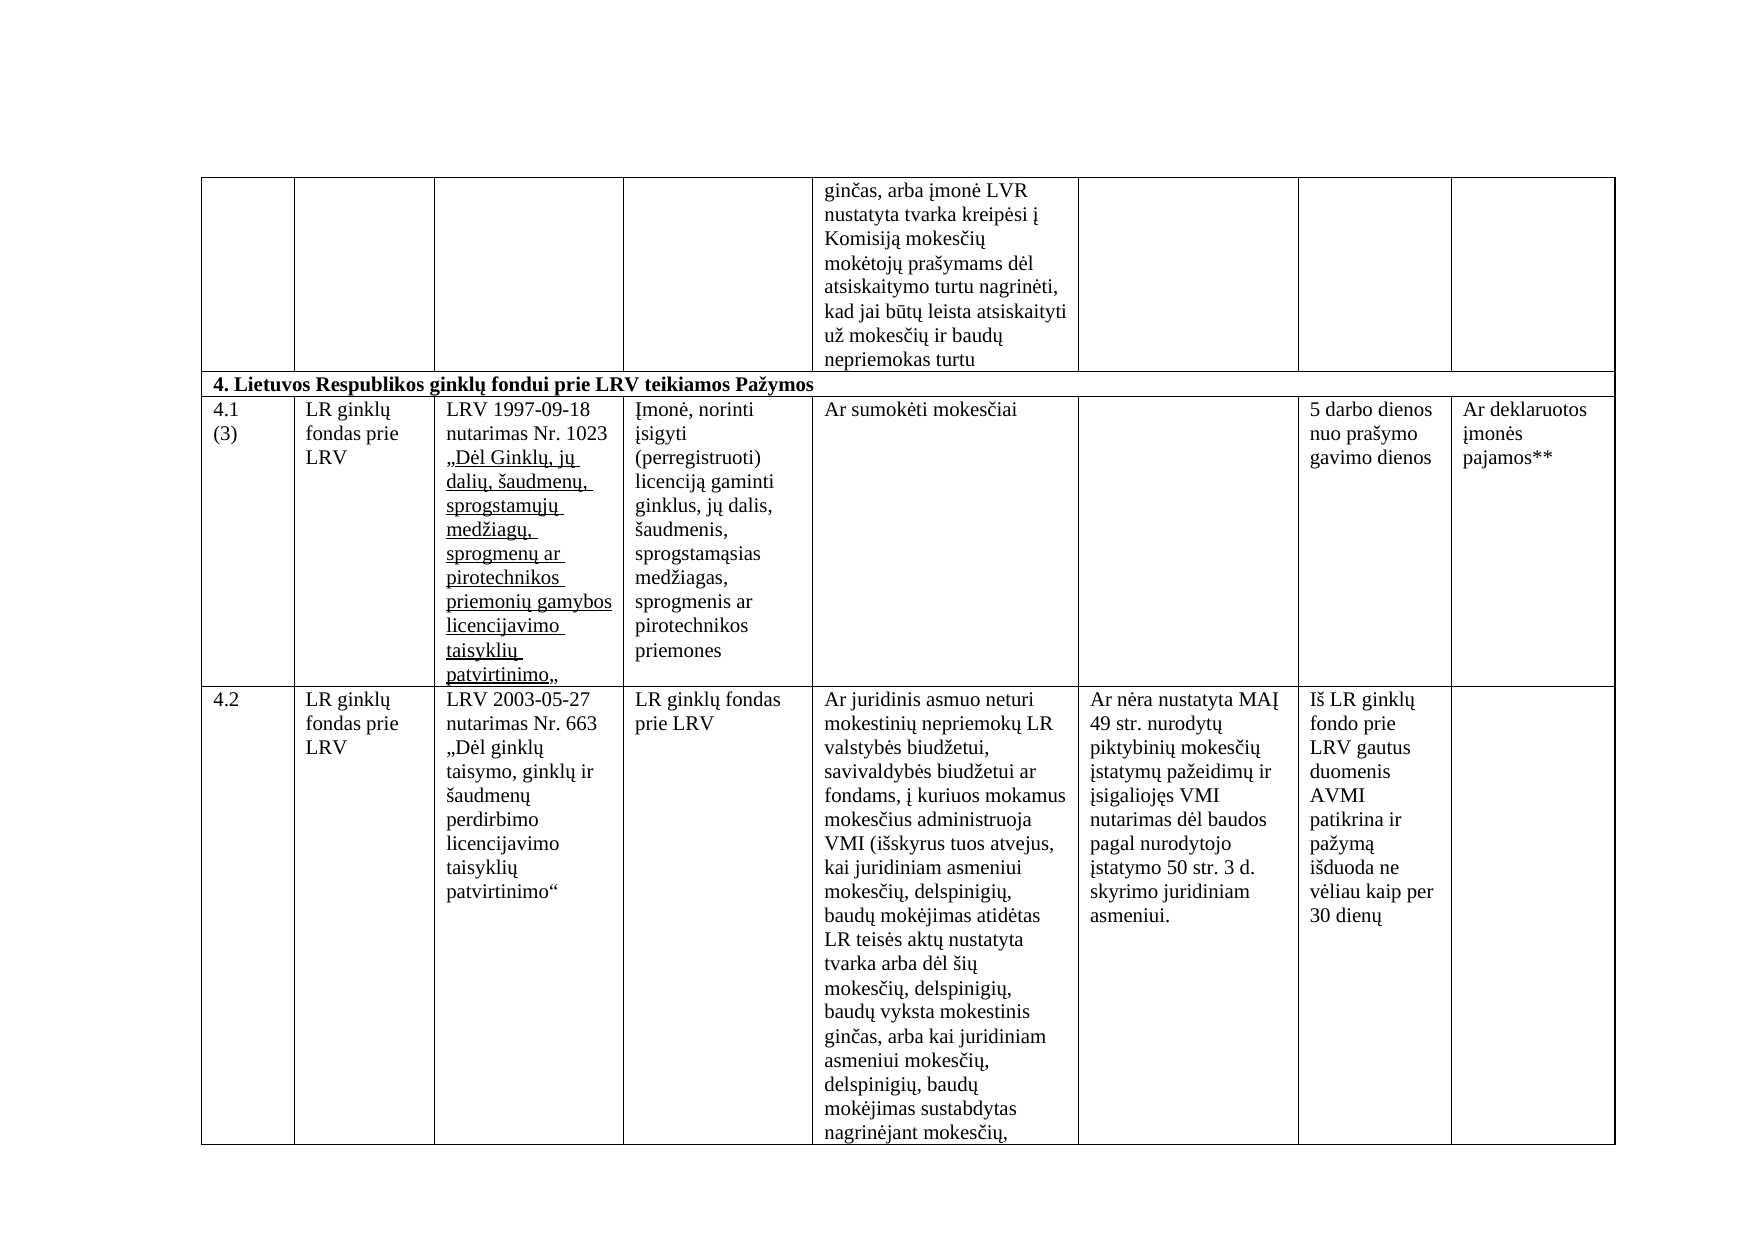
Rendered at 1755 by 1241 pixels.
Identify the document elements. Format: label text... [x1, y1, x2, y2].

table_cell [1079, 178, 1298, 371]
table_cell [1452, 178, 1614, 371]
table_cell [202, 178, 294, 371]
table_cell 4.2 [202, 687, 294, 1144]
table_cell LR ginklų fondas prie LRV [295, 397, 434, 686]
table_cell Ar deklaruotos įmonės pajamos** [1452, 397, 1614, 686]
table_cell Ar nėra nustatyta MAĮ 49 str. nurodytų piktybinių mokesčių įstatymų pažeidimų ir įsigaliojęs VMI nutarimas dėl baudos pagal nurodytojo įstatymo 50 str. 3 d. skyrimo juridiniam asmeniui. [1079, 687, 1298, 1144]
table_cell [295, 178, 434, 371]
table_cell [1452, 687, 1614, 1144]
table_cell Iš LR ginklų fondo prie LRV gautus duomenis AVMI patikrina ir pažymą išduoda ne vėliau kaip per 30 dienų [1299, 687, 1451, 1144]
table_cell LR ginklų fondas prie LRV [624, 687, 812, 1144]
table_cell Įmonė, norinti įsigyti (perregistruoti) licenciją gaminti ginklus, jų dalis, šaudmenis, sprogstamąsias medžiagas, sprogmenis ar pirotechnikos priemones [624, 397, 812, 686]
table_cell 4. Lietuvos Respublikos ginklų fondui prie LRV teikiamos Pažymos [202, 372, 1614, 396]
table_cell 5 darbo dienos nuo prašymo gavimo dienos [1299, 397, 1451, 686]
table_cell [1079, 397, 1298, 686]
table_cell LRV 1997-09-18 nutarimas Nr. 1023 „Dėl Ginklų, jų dalių, šaudmenų, sprogstamųjų medžiagų, sprogmenų ar pirotechnikos priemonių gamybos licencijavimo taisyklių patvirtinimo„ [435, 397, 623, 686]
table_cell [1299, 178, 1451, 371]
table_cell Ar sumokėti mokesčiai [813, 397, 1078, 686]
table_cell LRV 2003-05-27 nutarimas Nr. 663 „Dėl ginklų taisymo, ginklų ir šaudmenų perdirbimo licencijavimo taisyklių patvirtinimo“ [435, 687, 623, 1144]
table_cell Ar juridinis asmuo neturi mokestinių nepriemokų LR valstybės biudžetui, savivaldybės biudžetui ar fondams, į kuriuos mokamus mokesčius administruoja VMI (išskyrus tuos atvejus, kai juridiniam asmeniui mokesčių, delspinigių, baudų mokėjimas atidėtas LR teisės aktų nustatyta tvarka arba dėl šių mokesčių, delspinigių, baudų vyksta mokestinis ginčas, arba kai juridiniam asmeniui mokesčių, delspinigių, baudų mokėjimas sustabdytas nagrinėjant mokesčių, [813, 687, 1078, 1144]
table_cell ginčas, arba įmonė LVR nustatyta tvarka kreipėsi į Komisiją mokesčių mokėtojų prašymams dėl atsiskaitymo turtu nagrinėti, kad jai būtų leista atsiskaityti už mokesčių ir baudų nepriemokas turtu [813, 178, 1078, 371]
table_cell 4.1 (3) [202, 397, 294, 686]
table_cell [435, 178, 623, 371]
table_cell LR ginklų fondas prie LRV [295, 687, 434, 1144]
table_cell [624, 178, 812, 371]
